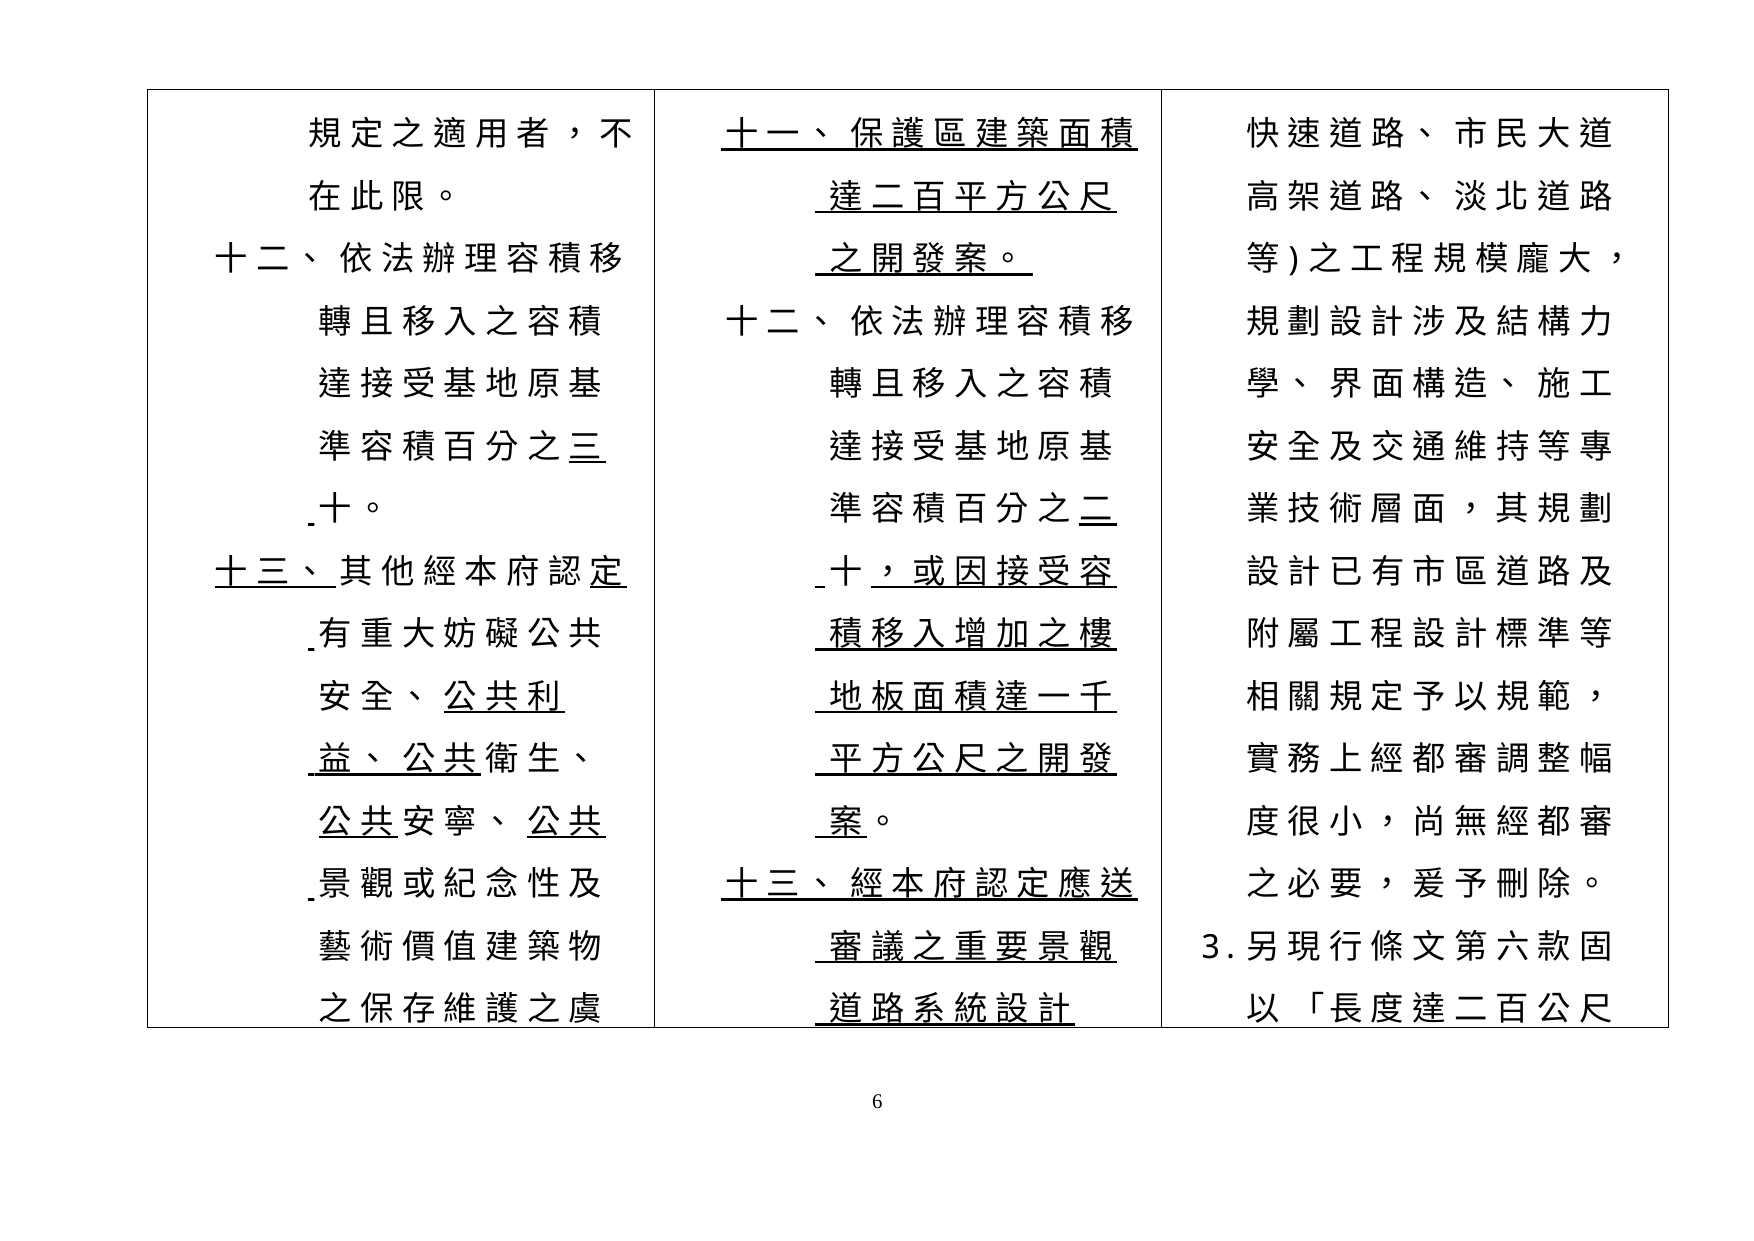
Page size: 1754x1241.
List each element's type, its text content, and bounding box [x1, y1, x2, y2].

table_cell 快速道路、市民大道高架道路、淡北道路等)之工程規模龐大，規劃設計涉及結構力學、界面構造、施工安全及交通維持等專業技術層面，其規劃設計已有市區道路及附屬工程設計標準等相關規定予以規範，實務上經都審調整幅度很小，尚無經都審之必要，爰予刪除。 3.另現行條文第六款固以「長度達二百公尺 [1162, 90, 1668, 1027]
table_cell 規定之適用者，不在此限。 十二、依法辦理容積移轉且移入之容積達接受基地原基準容積百分之三十。 十三、其他經本府認定有重大妨礙公共安全、公共利益、公共衛生、公共安寧、公共景觀或紀念性及藝術價值建築物之保存維護之虞 [148, 90, 654, 1027]
table_cell 十一、保護區建築面積達二百平方公尺之開發案。 十二、依法辦理容積移轉且移入之容積達接受基地原基準容積百分之二十，或因接受容積移入增加之樓地板面積達一千平方公尺之開發案。 十三、經本府認定應送審議之重要景觀道路系統設計 [655, 90, 1161, 1027]
